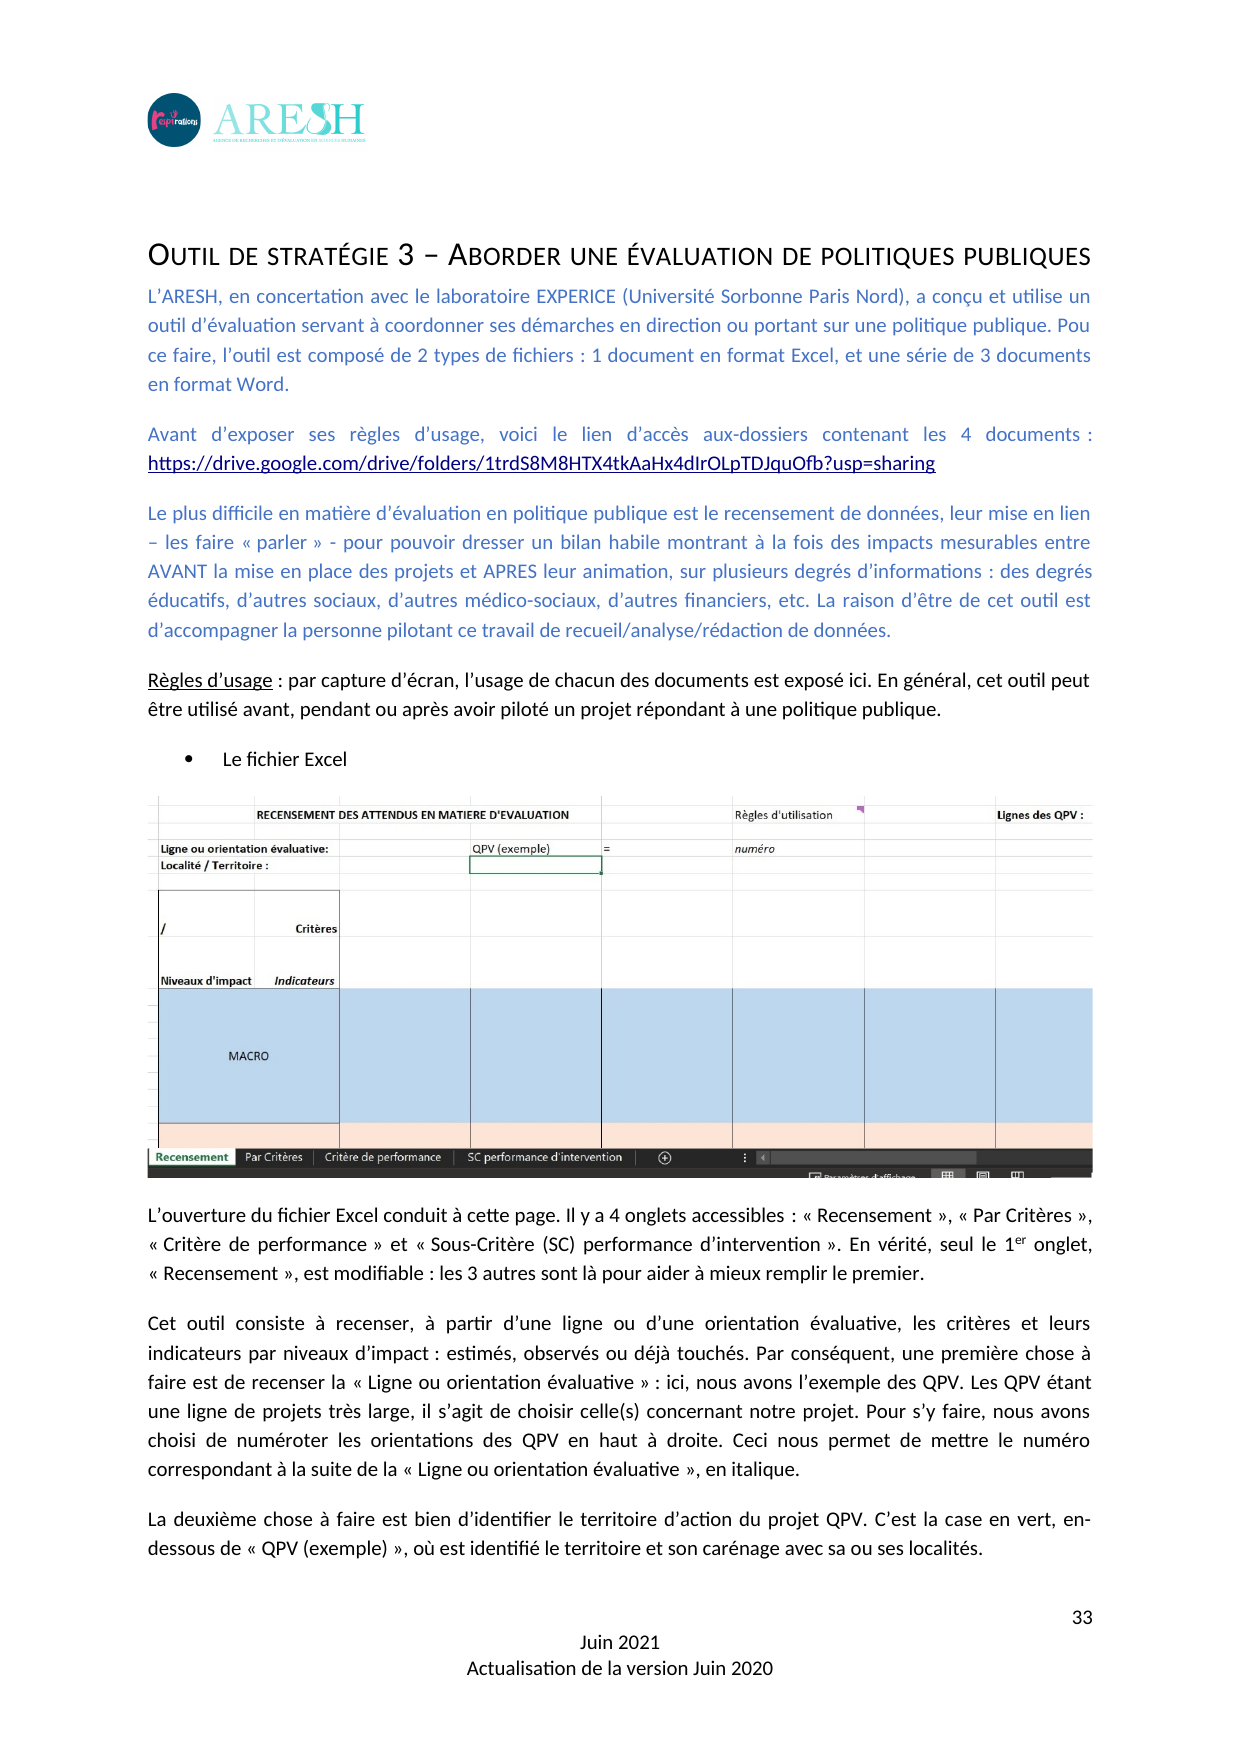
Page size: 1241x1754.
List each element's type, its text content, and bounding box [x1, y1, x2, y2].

text Cet outil consiste à recenser, à partir d’une ligne ou d’une orientation évaluative, les critères et leurs indicateurs par niveaux d’impact : estimés, observés ou déjà touchés. Par conséquent, une première chose à faire est de recenser la « Ligne ou orientation évaluative » : ici, nous avons l’exemple des QPV. Les QPV étant une ligne de projets très large, il s’agit de choisir celle(s) concernant notre projet. Pour s’y faire, nous avons choisi de numéroter les orientations des QPV en haut à droite. Ceci nous permet de mettre le numéro correspondant à la suite de la « Ligne ou orientation évaluative », en italique. [148, 1311, 1093, 1482]
text L’ouverture du fichier Excel conduit à cette page. Il y a 4 onglets accessibles : « Recensement », « Par Critères », « Critère de performance » et « Sous-Critère (SC) performance d’intervention ». En vérité, seul le 1er onglet, « Recensement », est modifiable : les 3 autres sont là pour aider à mieux remplir le premier. [148, 1202, 1093, 1286]
text L’ARESH, en concertation avec le laboratoire EXPERICE (Université Sorbonne Paris Nord), a conçu et utilise un outil d’évaluation servant à coordonner ses démarches en direction ou portant sur une politique publique. Pou ce faire, l’outil est composé de 2 types de fichiers : 1 document en format Excel, et une série de 3 documents en format Word. [148, 283, 1093, 396]
text Règles d’usage : par capture d’écran, l’usage de chacun des documents est exposé ici. En général, cet outil peut être utilisé avant, pendant ou après avoir piloté un projet répondant à une politique publique. [148, 667, 1093, 721]
text La deuxième chose à faire est bien d’identifier le territoire d’action du projet QPV. C’est la case en vert, en-dessous de « QPV (exemple) », où est identifié le territoire et son carénage avec sa ou ses localités. [148, 1506, 1093, 1561]
text Le plus difficile en matière d’évaluation en politique publique est le recensement de données, leur mise en lien – les faire « parler » - pour pouvoir dresser un bilan habile montrant à la fois des impacts mesurables entre AVANT la mise en place des projets et APRES leur animation, sur plusieurs degrés d’informations : des degrés éducatifs, d’autres sociaux, d’autres médico-sociaux, d’autres financiers, etc. La raison d’être de cet outil est d’accompagner la personne pilotant ce travail de recueil/analyse/rédaction de données. [148, 500, 1093, 642]
text Avant d’exposer ses règles d’usage, voici le lien d’accès aux-dossiers contenant les 4 documents : https://drive.google.com/drive/folders/1trdS8M8HTX4tkAaHx4dIrOLpTDJquOfb?usp=sharing [148, 421, 1093, 476]
subtitle Outil de stratégie 3 – Aborder une évaluation de politiques publiques [148, 232, 1093, 273]
list Le fichier Excel [185, 746, 1093, 771]
